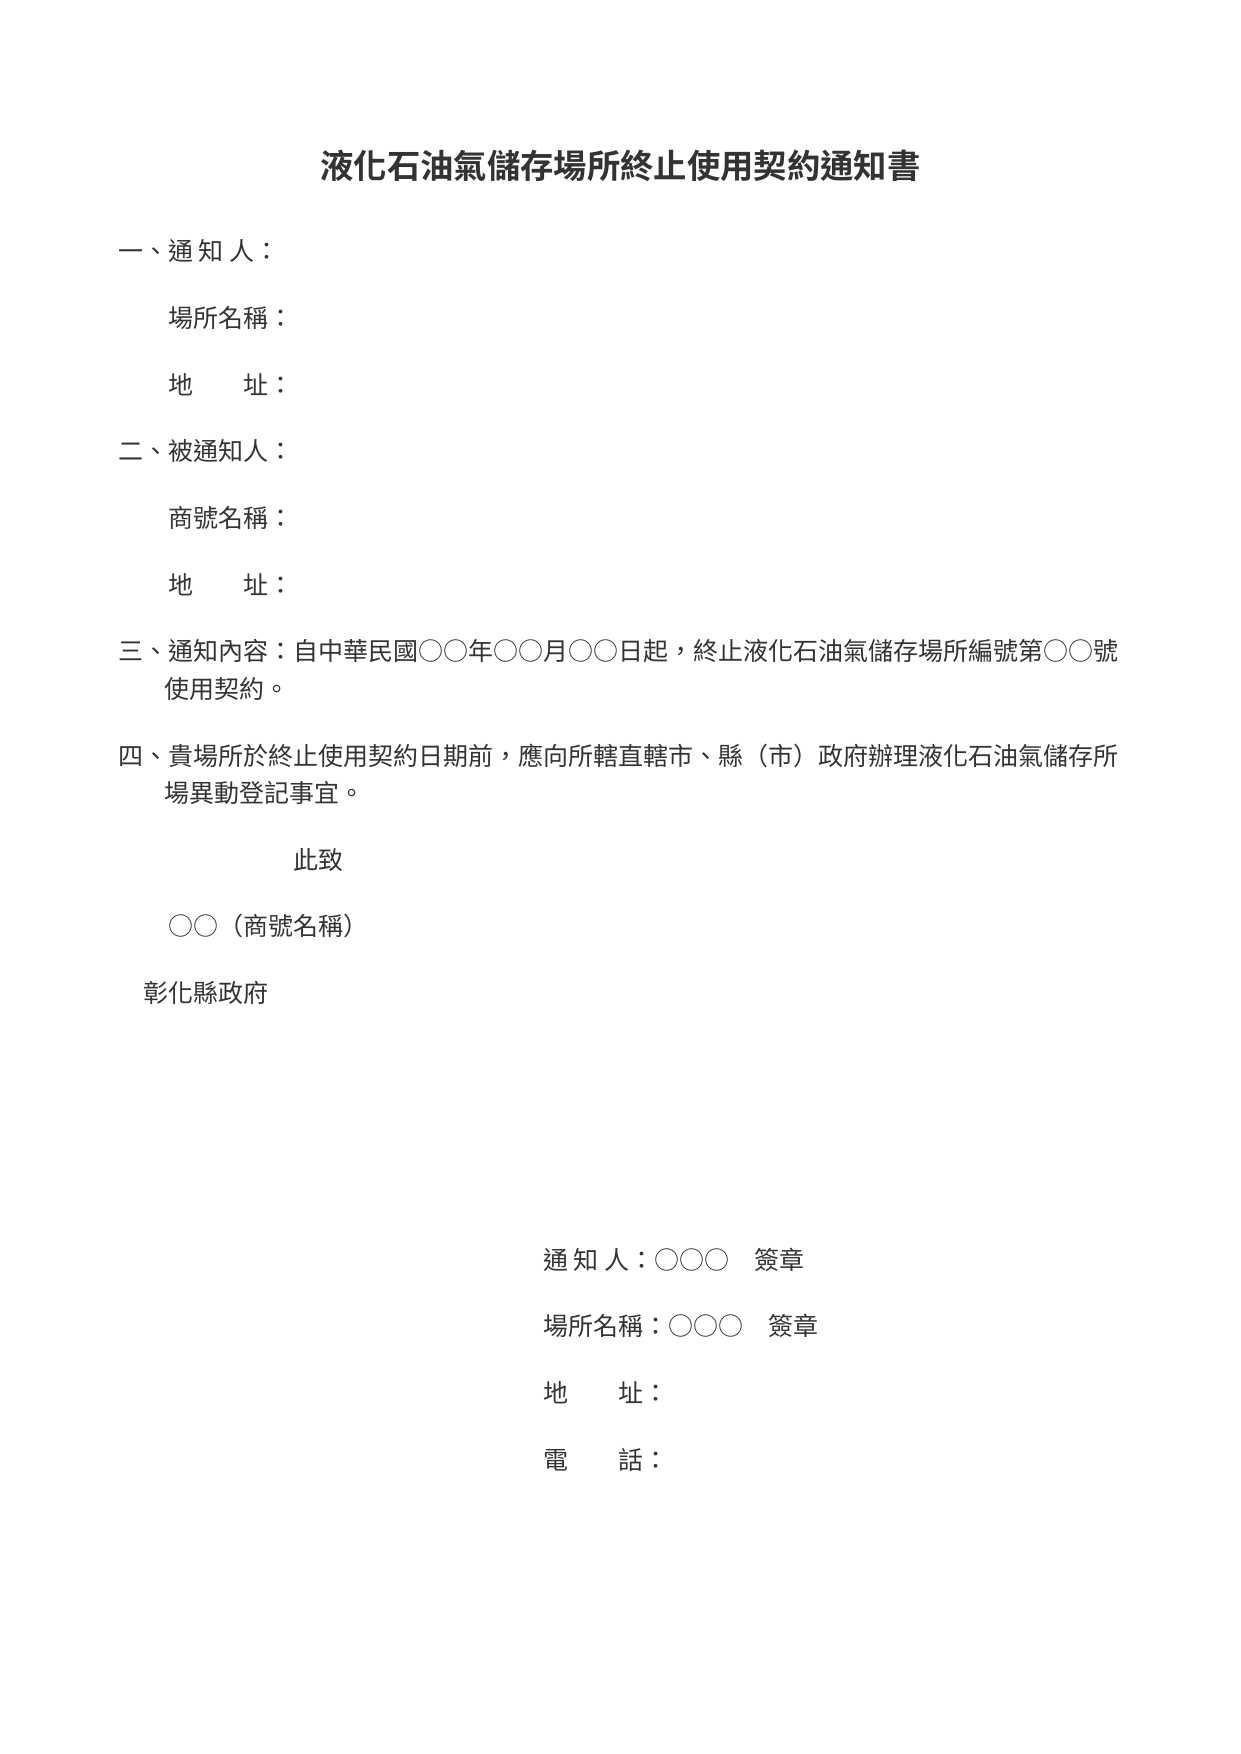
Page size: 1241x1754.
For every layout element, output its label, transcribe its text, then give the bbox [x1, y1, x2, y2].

text 地 址： [118, 364, 1122, 402]
text ○○（商號名稱） [118, 906, 1122, 944]
text 彰化縣政府 [118, 973, 1122, 1010]
text 二、被通知人： [118, 431, 1122, 469]
text 四、貴場所於終止使用契約日期前，應向所轄直轄市、縣（市）政府辦理液化石油氣儲存所場異動登記事宜。 [118, 735, 1122, 810]
text 場所名稱： [118, 298, 1122, 335]
text 一、通 知 人： [118, 231, 1122, 269]
text 通 知 人：○○○ 簽章 [118, 1239, 1122, 1277]
text 地 址： [118, 1373, 1122, 1410]
text 場所名稱：○○○ 簽章 [118, 1306, 1122, 1344]
text 地 址： [118, 564, 1122, 602]
text 液化石油氣儲存場所終止使用契約通知書 [118, 127, 1122, 202]
text 此致 [118, 839, 1122, 877]
text 商號名稱： [118, 498, 1122, 535]
text 電 話： [118, 1439, 1122, 1477]
text 三、通知內容：自中華民國○○年○○月○○日起，終止液化石油氣儲存場所編號第○○號使用契約。 [118, 631, 1122, 706]
